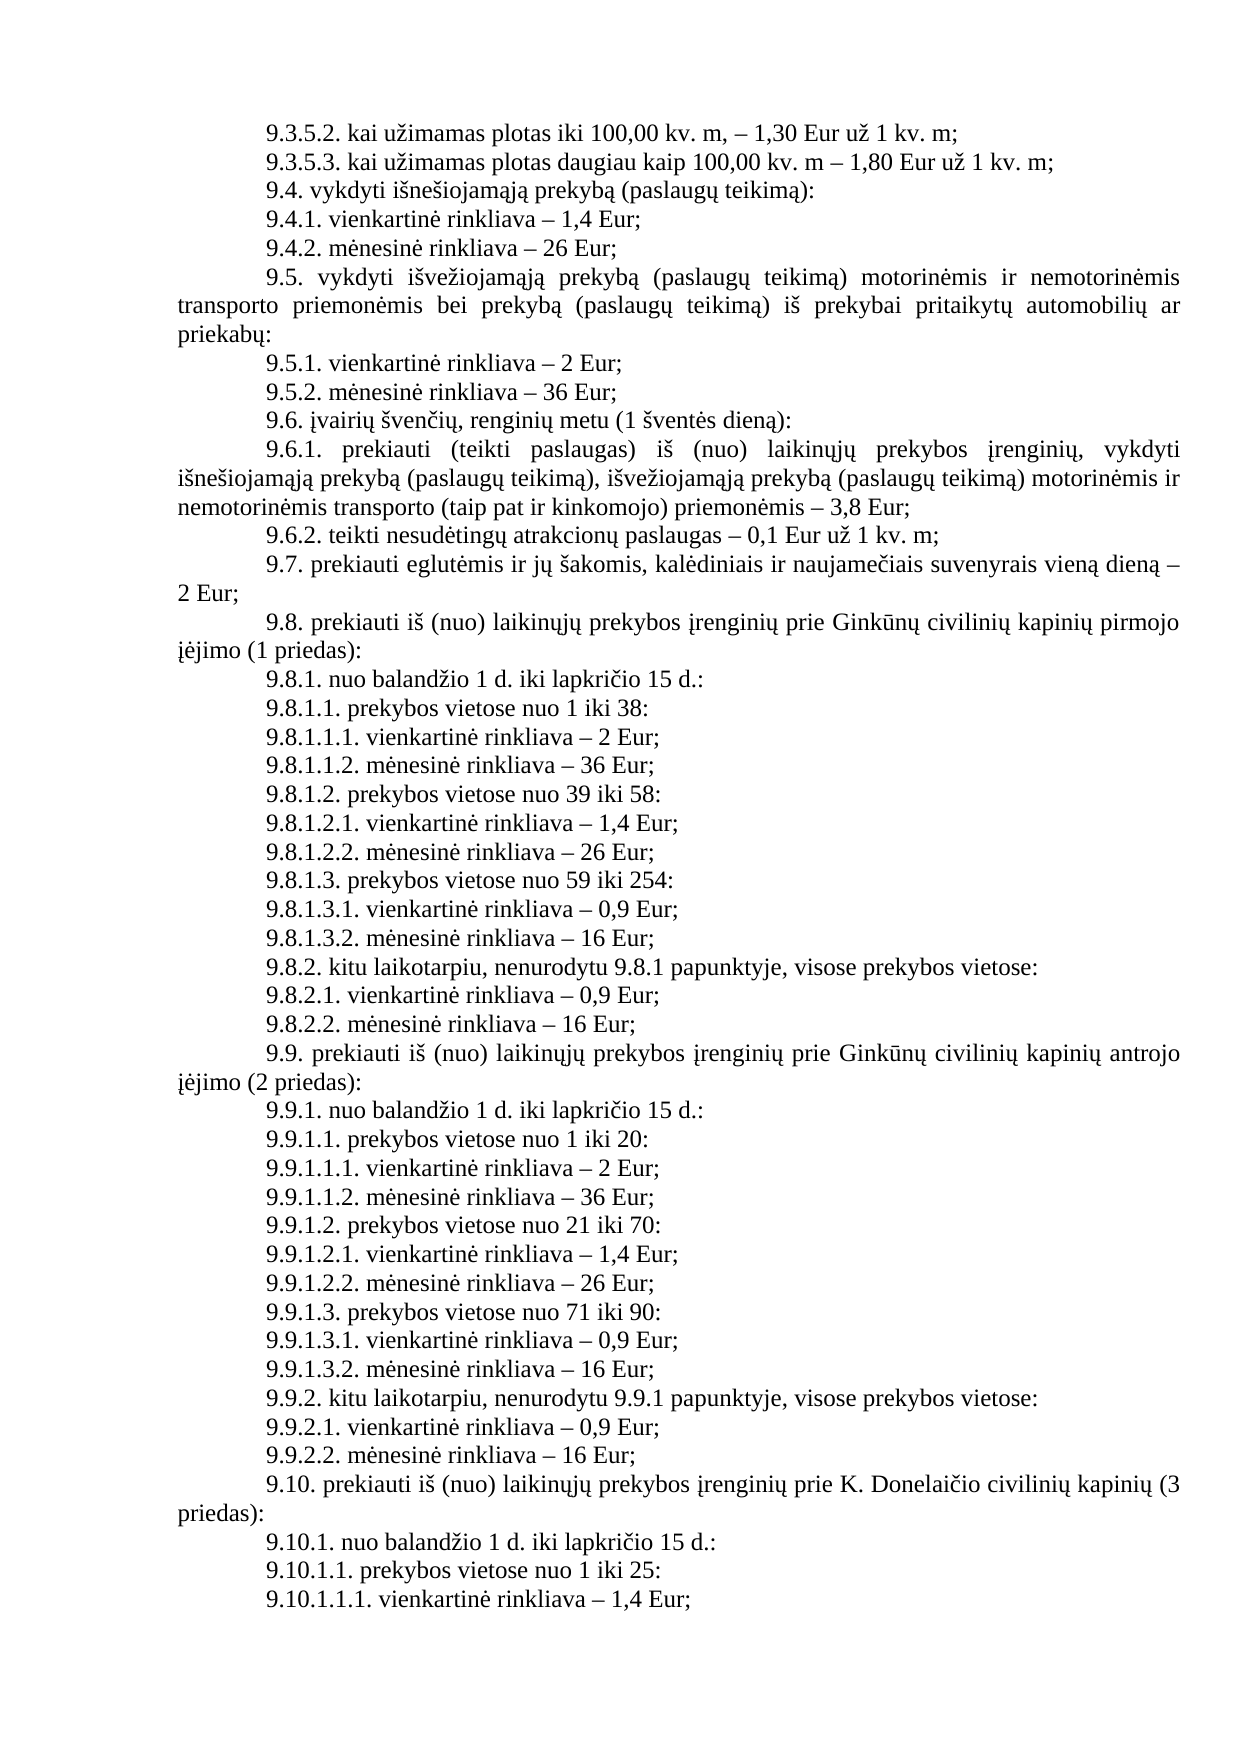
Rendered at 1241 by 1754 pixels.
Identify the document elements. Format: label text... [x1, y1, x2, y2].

text 9.9.1.3. prekybos vietose nuo 71 iki 90: [177, 1297, 1181, 1326]
text 9.8.1. nuo balandžio 1 d. iki lapkričio 15 d.: [177, 664, 1181, 693]
text 9.9.1.2. prekybos vietose nuo 21 iki 70: [177, 1211, 1181, 1239]
text 9.10.1.1. prekybos vietose nuo 1 iki 25: [177, 1556, 1181, 1584]
text 9.8.2.2. mėnesinė rinkliava – 16 Eur; [177, 1009, 1181, 1038]
text 9.9.2.1. vienkartinė rinkliava – 0,9 Eur; [177, 1412, 1181, 1441]
text 9.8.1.1.2. mėnesinė rinkliava – 36 Eur; [177, 751, 1181, 779]
text 9.9.1.3.2. mėnesinė rinkliava – 16 Eur; [177, 1354, 1181, 1383]
text 9.8. prekiauti iš (nuo) laikinųjų prekybos įrenginių prie Ginkūnų civilinių kapinių pirmojo įėjimo (1 priedas): [177, 607, 1181, 664]
text 9.6.2. teikti nesudėtingų atrakcionų paslaugas – 0,1 Eur už 1 kv. m; [177, 521, 1181, 549]
text 9.8.1.2.1. vienkartinė rinkliava – 1,4 Eur; [177, 808, 1181, 837]
text 9.9.1.1. prekybos vietose nuo 1 iki 20: [177, 1124, 1181, 1153]
text 9.6. įvairių švenčių, renginių metu (1 šventės dieną): [177, 406, 1181, 434]
text 9.8.2.1. vienkartinė rinkliava – 0,9 Eur; [177, 981, 1181, 1009]
text 9.9.1.3.1. vienkartinė rinkliava – 0,9 Eur; [177, 1326, 1181, 1354]
text 9.4.2. mėnesinė rinkliava – 26 Eur; [177, 233, 1181, 262]
text 9.8.1.2. prekybos vietose nuo 39 iki 58: [177, 779, 1181, 808]
text 9.7. prekiauti eglutėmis ir jų šakomis, kalėdiniais ir naujamečiais suvenyrais vieną dieną – 2 Eur; [177, 549, 1181, 607]
text 9.6.1. prekiauti (teikti paslaugas) iš (nuo) laikinųjų prekybos įrenginių, vykdyti išnešiojamąją prekybą (paslaugų teikimą), išvežiojamąją prekybą (paslaugų teikimą) motorinėmis ir nemotorinėmis transporto (taip pat ir kinkomojo) priemonėmis – 3,8 Eur; [177, 434, 1181, 521]
text 9.9.2.2. mėnesinė rinkliava – 16 Eur; [177, 1441, 1181, 1469]
text 9.3.5.2. kai užimamas plotas iki 100,00 kv. m, – 1,30 Eur už 1 kv. m; [177, 118, 1181, 147]
text 9.10. prekiauti iš (nuo) laikinųjų prekybos įrenginių prie K. Donelaičio civilinių kapinių (3 priedas): [177, 1469, 1181, 1527]
text 9.9.1.2.1. vienkartinė rinkliava – 1,4 Eur; [177, 1239, 1181, 1268]
text 9.8.1.1.1. vienkartinė rinkliava – 2 Eur; [177, 722, 1181, 751]
text 9.9.2. kitu laikotarpiu, nenurodytu 9.9.1 papunktyje, visose prekybos vietose: [177, 1383, 1181, 1412]
text 9.8.1.3.1. vienkartinė rinkliava – 0,9 Eur; [177, 894, 1181, 923]
text 9.9. prekiauti iš (nuo) laikinųjų prekybos įrenginių prie Ginkūnų civilinių kapinių antrojo įėjimo (2 priedas): [177, 1038, 1181, 1096]
text 9.9.1.1.1. vienkartinė rinkliava – 2 Eur; [177, 1153, 1181, 1182]
text 9.9.1. nuo balandžio 1 d. iki lapkričio 15 d.: [177, 1096, 1181, 1124]
text 9.10.1.1.1. vienkartinė rinkliava – 1,4 Eur; [177, 1584, 1181, 1613]
text 9.4.1. vienkartinė rinkliava – 1,4 Eur; [177, 204, 1181, 233]
text 9.5. vykdyti išvežiojamąją prekybą (paslaugų teikimą) motorinėmis ir nemotorinėmis transporto priemonėmis bei prekybą (paslaugų teikimą) iš prekybai pritaikytų automobilių ar priekabų: [177, 262, 1181, 348]
text 9.4. vykdyti išnešiojamąją prekybą (paslaugų teikimą): [177, 176, 1181, 204]
text 9.9.1.2.2. mėnesinė rinkliava – 26 Eur; [177, 1268, 1181, 1297]
text 9.10.1. nuo balandžio 1 d. iki lapkričio 15 d.: [177, 1527, 1181, 1556]
text 9.8.2. kitu laikotarpiu, nenurodytu 9.8.1 papunktyje, visose prekybos vietose: [177, 952, 1181, 981]
text 9.5.2. mėnesinė rinkliava – 36 Eur; [177, 377, 1181, 406]
text 9.8.1.2.2. mėnesinė rinkliava – 26 Eur; [177, 837, 1181, 866]
text 9.8.1.3.2. mėnesinė rinkliava – 16 Eur; [177, 923, 1181, 952]
text 9.5.1. vienkartinė rinkliava – 2 Eur; [177, 348, 1181, 377]
text 9.8.1.3. prekybos vietose nuo 59 iki 254: [177, 866, 1181, 894]
text 9.8.1.1. prekybos vietose nuo 1 iki 38: [177, 693, 1181, 722]
text 9.3.5.3. kai užimamas plotas daugiau kaip 100,00 kv. m – 1,80 Eur už 1 kv. m; [177, 147, 1181, 176]
text 9.9.1.1.2. mėnesinė rinkliava – 36 Eur; [177, 1182, 1181, 1211]
